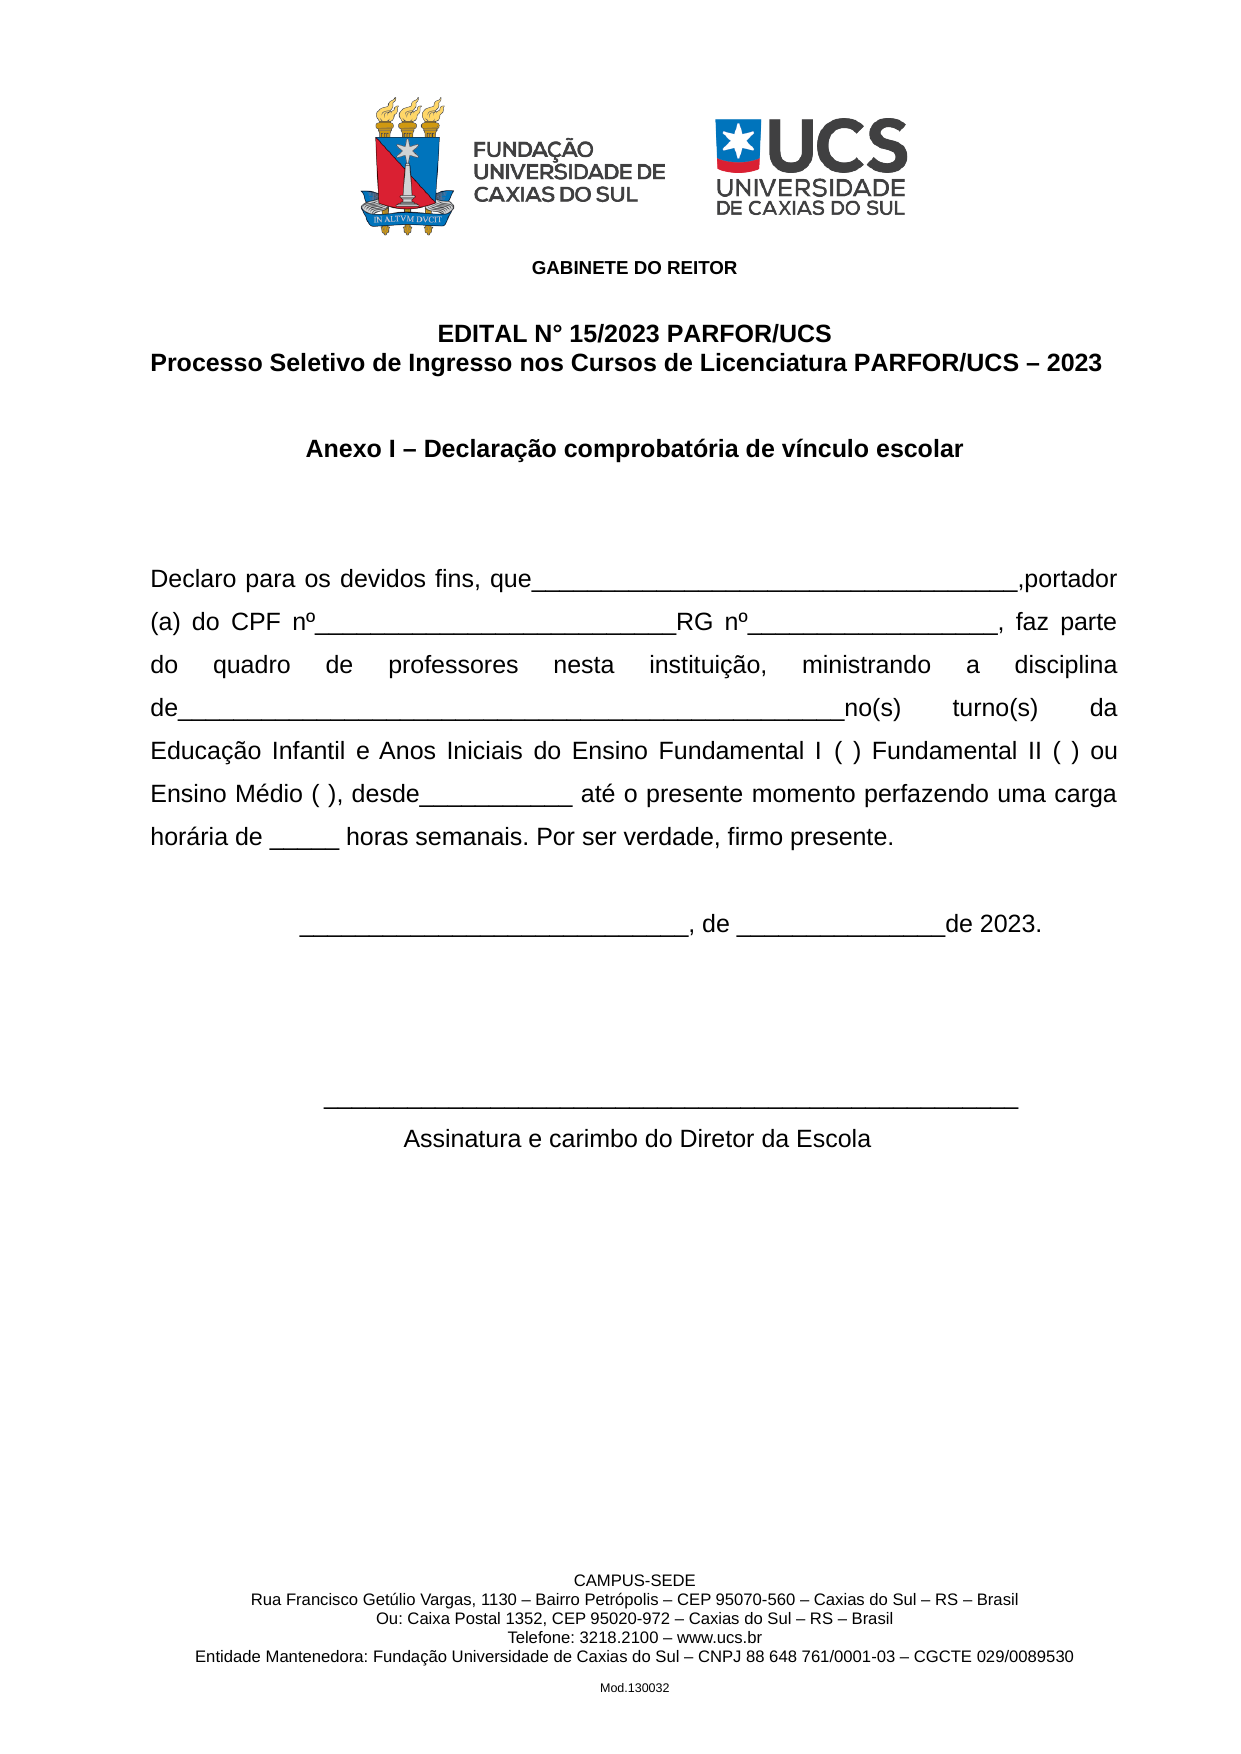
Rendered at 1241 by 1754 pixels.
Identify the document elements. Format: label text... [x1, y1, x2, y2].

picture [340, 88, 929, 251]
text Processo Seletivo de Ingresso nos Cursos de Licenciatura PARFOR/UCS – 2023 [150, 348, 1119, 377]
text EDITAL N° 15/2023 PARFOR/UCS [150, 319, 1119, 348]
text Anexo I – Declaração comprobatória de vínculo escolar [150, 434, 1119, 463]
subtitle Declaro para os devidos fins, que___________________________________,portador (a) do CPF nº__________________________RG nº__________________, faz parte do quadro de professores nesta instituição, ministrando a disciplina de________________________________________________no(s) turno(s) da Educação Infantil e Anos Iniciais do Ensino Fundamental I ( ) Fundamental II ( ) ou Ensino Médio ( ), desde___________ até o presente momento perfazendo uma carga horária de _____ horas semanais. Por ser verdade, firmo presente. [150, 563, 1119, 851]
subtitle __________________________________________________ [150, 1081, 1119, 1110]
subtitle ____________________________, de _______________de 2023. [150, 908, 1119, 937]
text Assinatura e carimbo do Diretor da Escola [150, 1124, 1119, 1153]
